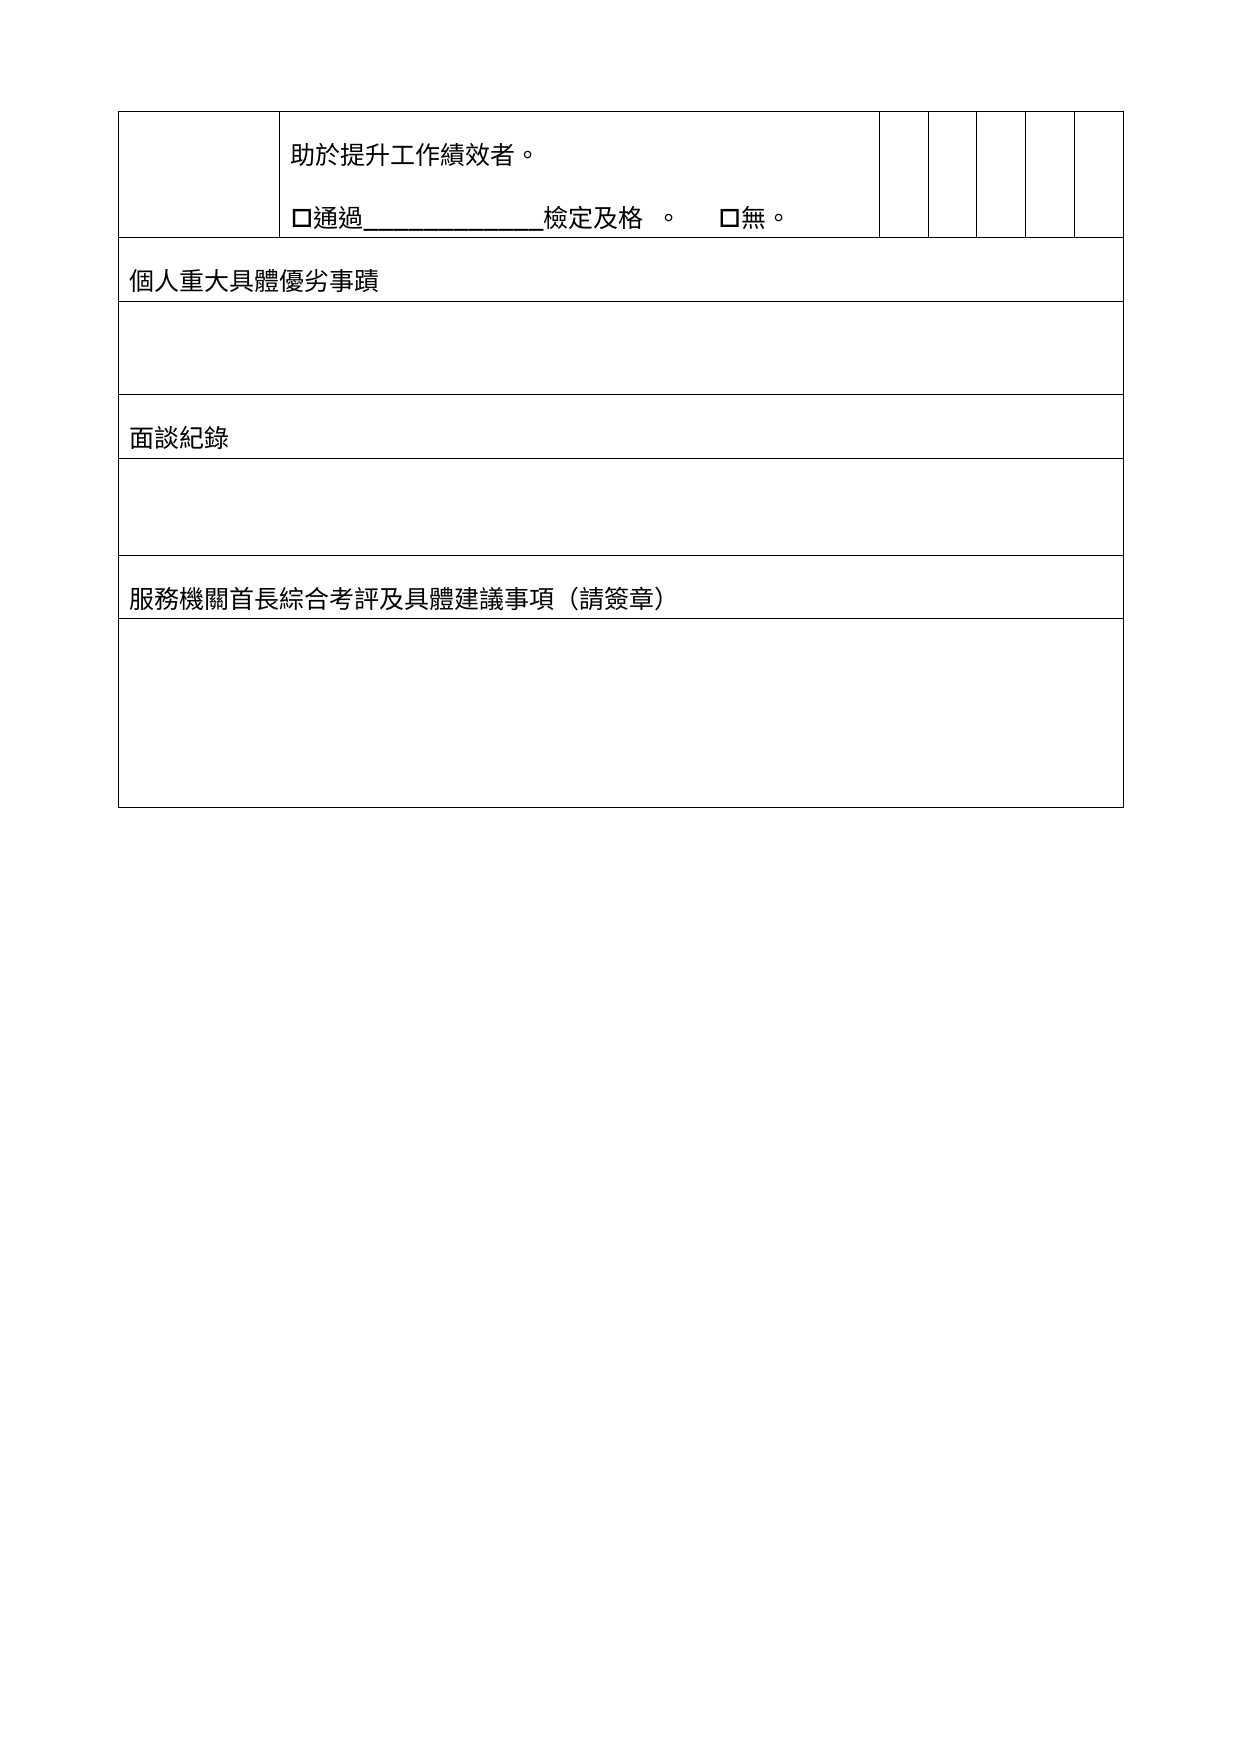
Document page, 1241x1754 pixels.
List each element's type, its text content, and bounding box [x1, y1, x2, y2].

table_cell [929, 112, 976, 237]
table_cell 個人重大具體優劣事蹟 [119, 238, 1123, 301]
table_cell 服務機關首長綜合考評及具體建議事項（請簽章） [119, 556, 1123, 618]
table_cell [119, 619, 1123, 807]
table_cell 面談紀錄 [119, 395, 1123, 458]
table_cell [977, 112, 1025, 237]
table_cell [119, 112, 279, 237]
table_cell [119, 459, 1123, 555]
table_cell [119, 302, 1123, 394]
table_cell 助於提升工作績效者。 通過____________檢定及格 。 無。 [280, 112, 879, 237]
table_cell [880, 112, 928, 237]
table_cell [1075, 112, 1123, 237]
table_cell [1026, 112, 1074, 237]
